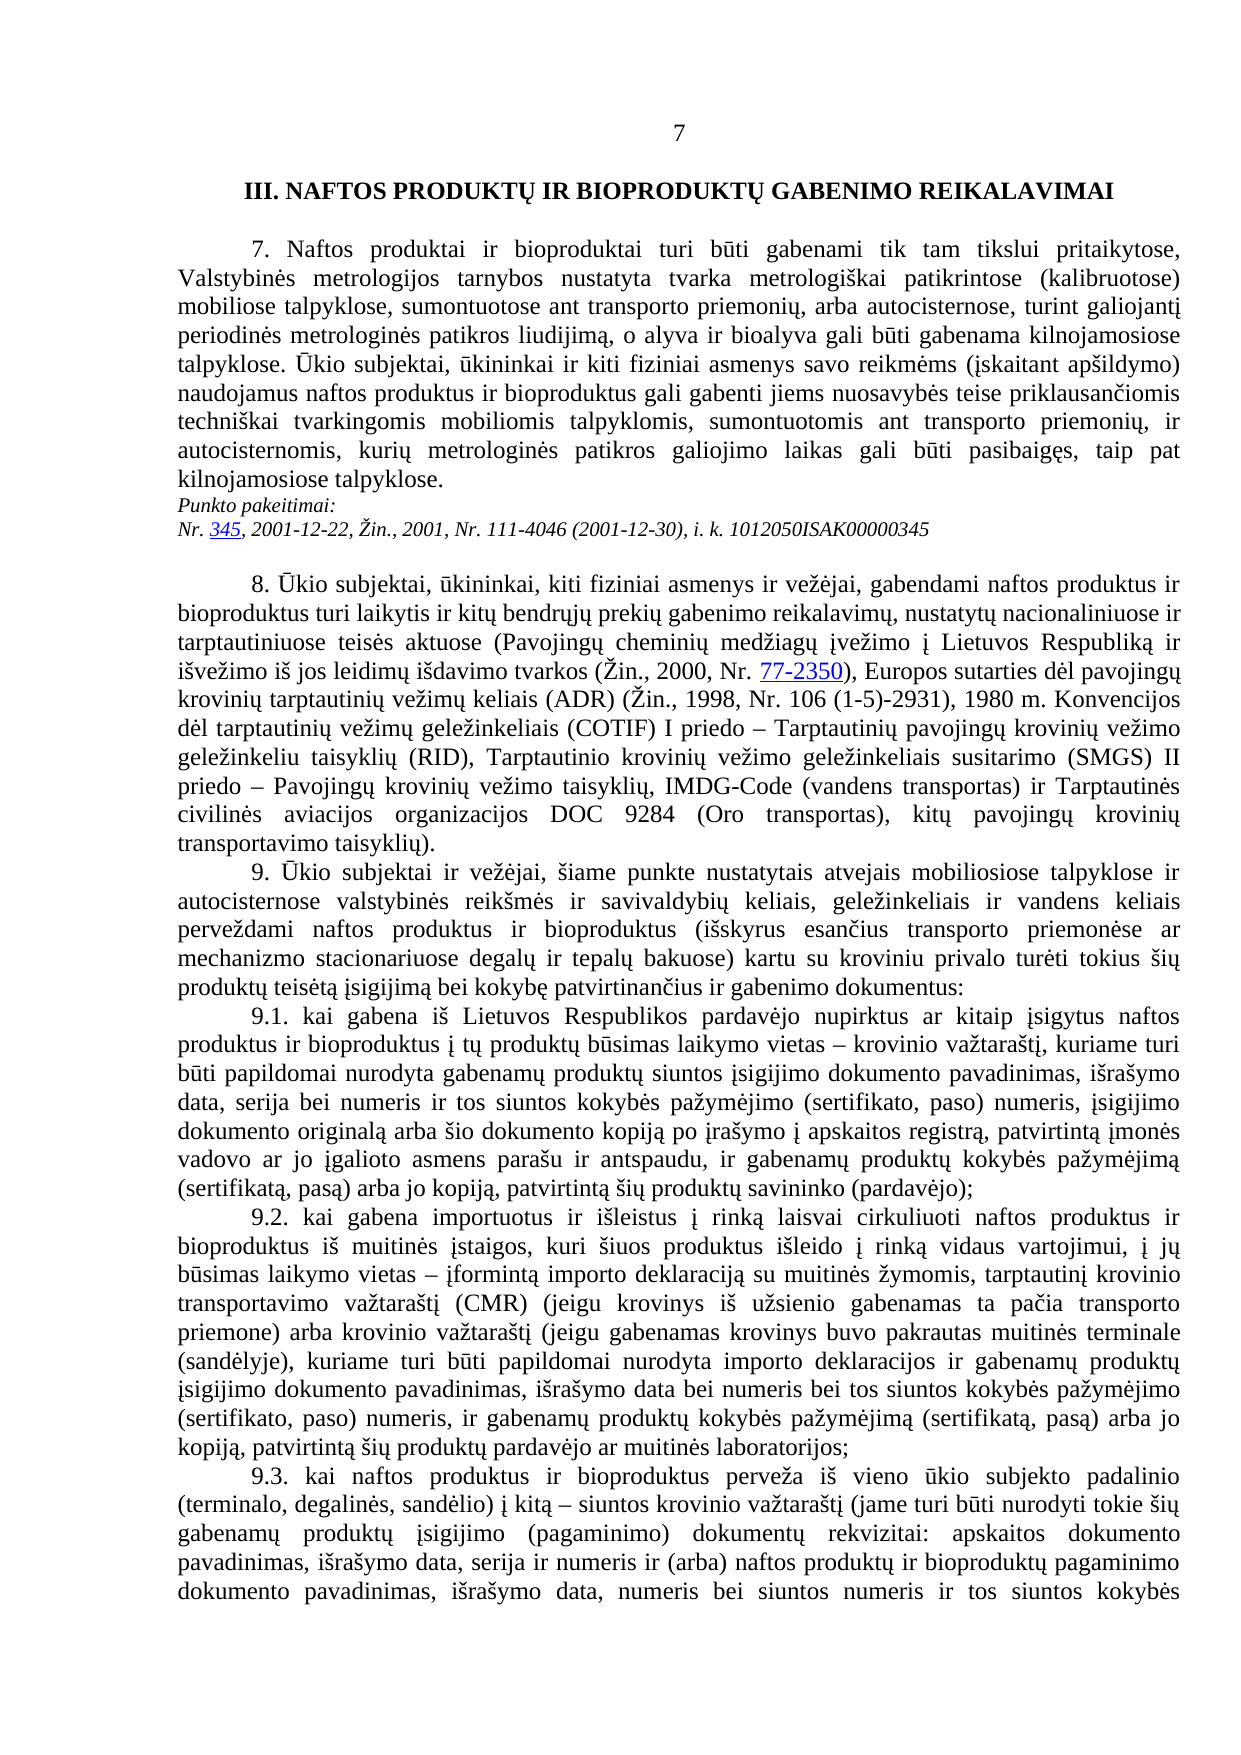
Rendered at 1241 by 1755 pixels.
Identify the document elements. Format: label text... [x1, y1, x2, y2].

text 8. Ūkio subjektai, ūkininkai, kiti fiziniai asmenys ir vežėjai, gabendami naftos produktus ir bioproduktus turi laikytis ir kitų bendrųjų prekių gabenimo reikalavimų, nustatytų nacionaliniuose ir tarptautiniuose teisės aktuose (Pavojingų cheminių medžiagų įvežimo į Lietuvos Respubliką ir išvežimo iš jos leidimų išdavimo tvarkos (Žin., 2000, Nr. 77-2350), Europos sutarties dėl pavojingų krovinių tarptautinių vežimų keliais (ADR) (Žin., 1998, Nr. 106 (1-5)-2931), 1980 m. Konvencijos dėl tarptautinių vežimų geležinkeliais (COTIF) I priedo – Tarptautinių pavojingų krovinių vežimo geležinkeliu taisyklių (RID), Tarptautinio krovinių vežimo geležinkeliais susitarimo (SMGS) II priedo – Pavojingų krovinių vežimo taisyklių, IMDG-Code (vandens transportas) ir Tarptautinės civilinės aviacijos organizacijos DOC 9284 (Oro transportas), kitų pavojingų krovinių transportavimo taisyklių). [177, 569, 1181, 857]
text 9.1. kai gabena iš Lietuvos Respublikos pardavėjo nupirktus ar kitaip įsigytus naftos produktus ir bioproduktus į tų produktų būsimas laikymo vietas – krovinio važtaraštį, kuriame turi būti papildomai nurodyta gabenamų produktų siuntos įsigijimo dokumento pavadinimas, išrašymo data, serija bei numeris ir tos siuntos kokybės pažymėjimo (sertifikato, paso) numeris, įsigijimo dokumento originalą arba šio dokumento kopiją po įrašymo į apskaitos registrą, patvirtintą įmonės vadovo ar jo įgalioto asmens parašu ir antspaudu, ir gabenamų produktų kokybės pažymėjimą (sertifikatą, pasą) arba jo kopiją, patvirtintą šių produktų savininko (pardavėjo); [177, 1001, 1181, 1202]
text Nr. 345, 2001-12-22, Žin., 2001, Nr. 111-4046 (2001-12-30), i. k. 1012050ISAK00000345 [177, 517, 1181, 541]
text 9.3. kai naftos produktus ir bioproduktus perveža iš vieno ūkio subjekto padalinio (terminalo, degalinės, sandėlio) į kitą – siuntos krovinio važtaraštį (jame turi būti nurodyti tokie šių gabenamų produktų įsigijimo (pagaminimo) dokumentų rekvizitai: apskaitos dokumento pavadinimas, išrašymo data, serija ir numeris ir (arba) naftos produktų ir bioproduktų pagaminimo dokumento pavadinimas, išrašymo data, numeris bei siuntos numeris ir tos siuntos kokybės [177, 1461, 1181, 1604]
text Punkto pakeitimai: [177, 493, 1181, 517]
text 9.2. kai gabena importuotus ir išleistus į rinką laisvai cirkuliuoti naftos produktus ir bioproduktus iš muitinės įstaigos, kuri šiuos produktus išleido į rinką vidaus vartojimui, į jų būsimas laikymo vietas – įformintą importo deklaraciją su muitinės žymomis, tarptautinį krovinio transportavimo važtaraštį (CMR) (jeigu krovinys iš užsienio gabenamas ta pačia transporto priemone) arba krovinio važtaraštį (jeigu gabenamas krovinys buvo pakrautas muitinės terminale (sandėlyje), kuriame turi būti papildomai nurodyta importo deklaracijos ir gabenamų produktų įsigijimo dokumento pavadinimas, išrašymo data bei numeris bei tos siuntos kokybės pažymėjimo (sertifikato, paso) numeris, ir gabenamų produktų kokybės pažymėjimą (sertifikatą, pasą) arba jo kopiją, patvirtintą šių produktų pardavėjo ar muitinės laboratorijos; [177, 1202, 1181, 1461]
text III. NAFTOS PRODUKTŲ IR BIOPRODUKTŲ GABENIMO REIKALAVIMAI [177, 176, 1181, 205]
text 7. Naftos produktai ir bioproduktai turi būti gabenami tik tam tikslui pritaikytose, Valstybinės metrologijos tarnybos nustatyta tvarka metrologiškai patikrintose (kalibruotose) mobiliose talpyklose, sumontuotose ant transporto priemonių, arba autocisternose, turint galiojantį periodinės metrologinės patikros liudijimą, o alyva ir bioalyva gali būti gabenama kilnojamosiose talpyklose. Ūkio subjektai, ūkininkai ir kiti fiziniai asmenys savo reikmėms (įskaitant apšildymo) naudojamus naftos produktus ir bioproduktus gali gabenti jiems nuosavybės teise priklausančiomis techniškai tvarkingomis mobiliomis talpyklomis, sumontuotomis ant transporto priemonių, ir autocisternomis, kurių metrologinės patikros galiojimo laikas gali būti pasibaigęs, taip pat kilnojamosiose talpyklose. [177, 234, 1181, 493]
text 9. Ūkio subjektai ir vežėjai, šiame punkte nustatytais atvejais mobiliosiose talpyklose ir autocisternose valstybinės reikšmės ir savivaldybių keliais, geležinkeliais ir vandens keliais perveždami naftos produktus ir bioproduktus (išskyrus esančius transporto priemonėse ar mechanizmo stacionariuose degalų ir tepalų bakuose) kartu su kroviniu privalo turėti tokius šių produktų teisėtą įsigijimą bei kokybę patvirtinančius ir gabenimo dokumentus: [177, 857, 1181, 1001]
